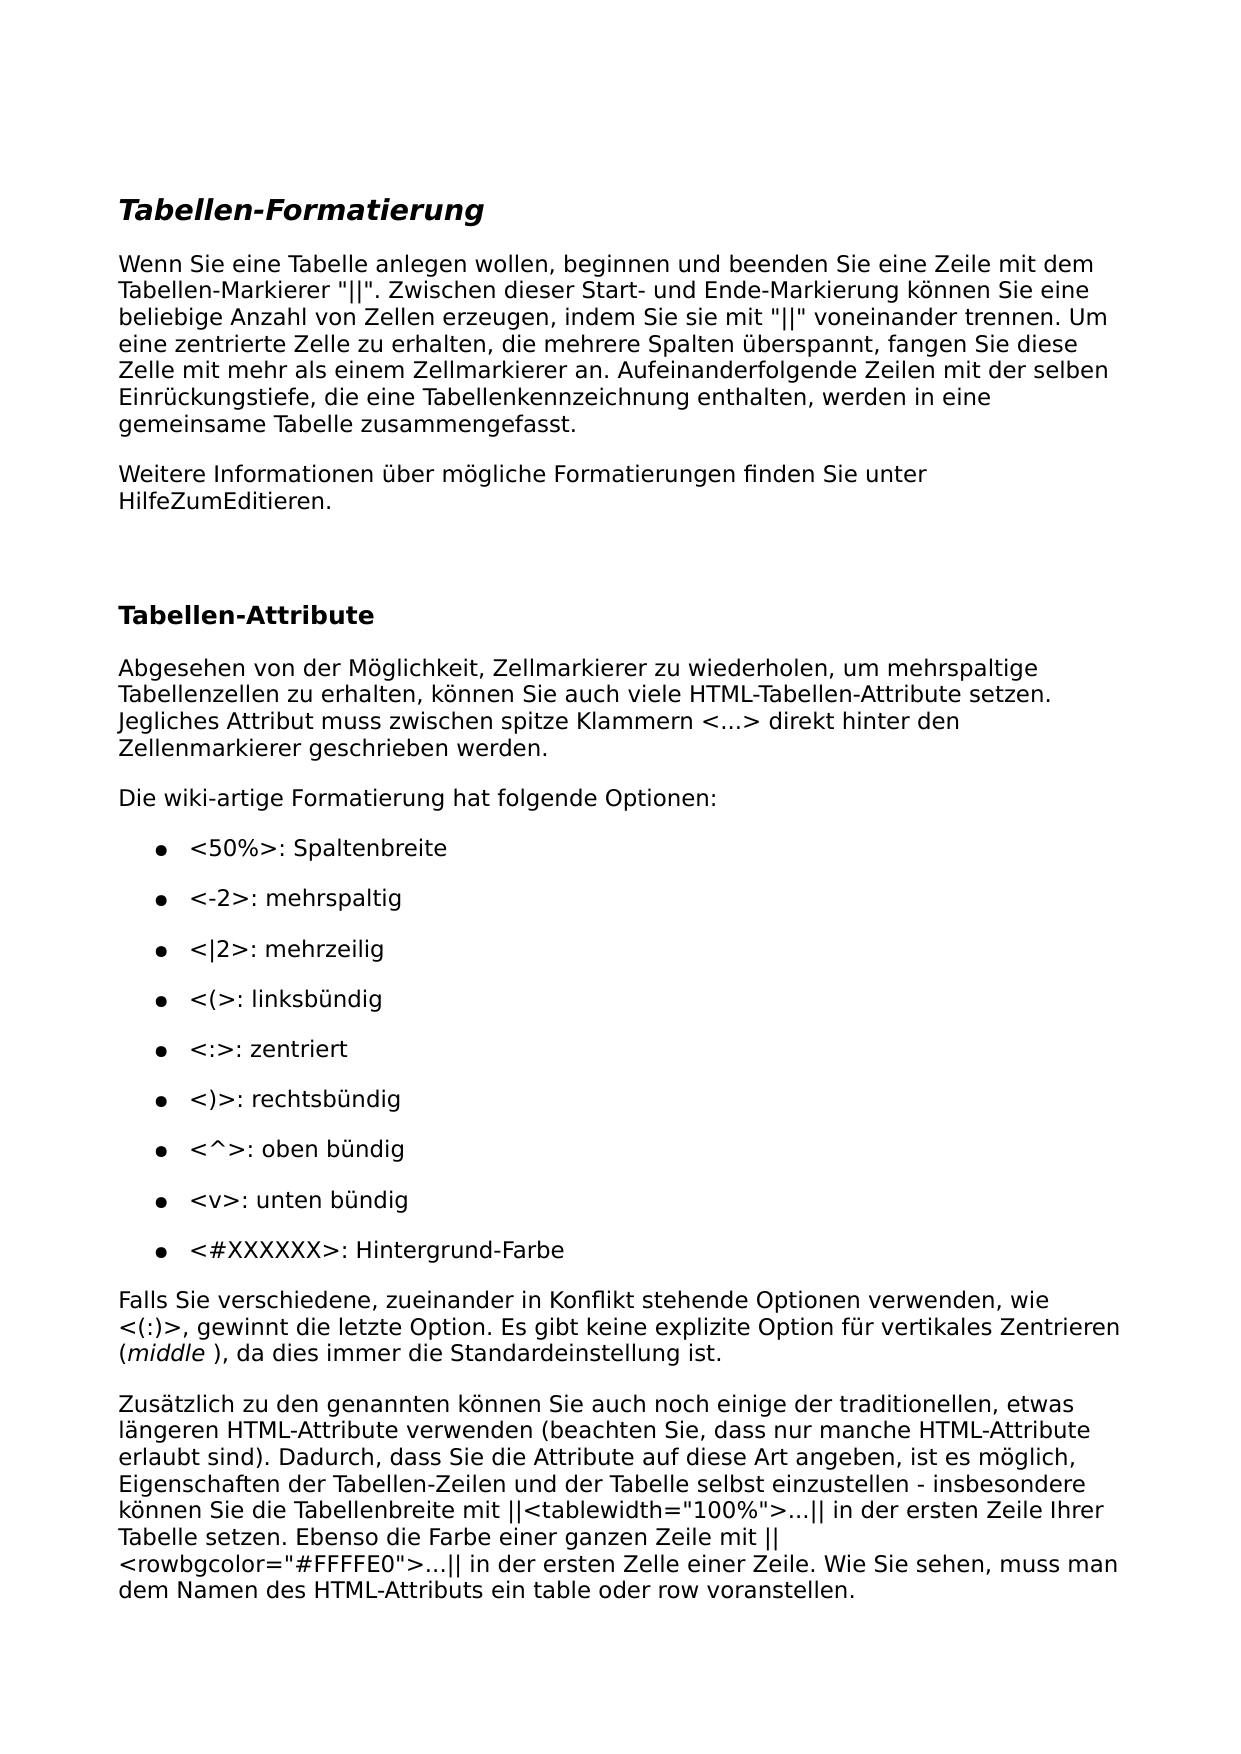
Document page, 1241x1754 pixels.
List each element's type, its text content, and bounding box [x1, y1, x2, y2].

list <-2>: mehrspaltig [153, 886, 1122, 912]
list <|2>: mehrzeilig [153, 936, 1122, 962]
list <(>: linksbündig [153, 986, 1122, 1013]
text Zusätzlich zu den genannten können Sie auch noch einige der traditionellen, etwas längeren HTML-Attribute verwenden (beachten Sie, dass nur manche HTML-Attribute erlaubt sind). Dadurch, dass Sie die Attribute auf diese Art angeben, ist es möglich, Eigenschaften der Tabellen-Zeilen und der Tabelle selbst einzustellen - insbesondere können Sie die Tabellenbreite mit ||<tablewidth="100%">...|| in der ersten Zeile Ihrer Tabelle setzen. Ebenso die Farbe einer ganzen Zeile mit ||<rowbgcolor="#FFFFE0">...|| in der ersten Zelle einer Zeile. Wie Sie sehen, muss man dem Namen des HTML-Attributs ein table oder row voranstellen. [118, 1391, 1122, 1604]
list <50%>: Spaltenbreite [153, 835, 1122, 862]
list <^>: oben bündig [153, 1137, 1122, 1163]
list <v>: unten bündig [153, 1187, 1122, 1213]
subtitle Tabellen-Formatierung [118, 193, 1122, 227]
text Abgesehen von der Möglichkeit, Zellmarkierer zu wiederholen, um mehrspaltige Tabellenzellen zu erhalten, können Sie auch viele HTML-Tabellen-Attribute setzen. Jegliches Attribut muss zwischen spitze Klammern <...> direkt hinter den Zellenmarkierer geschrieben werden. [118, 655, 1122, 762]
list <#XXXXXX>: Hintergrund-Farbe [153, 1237, 1122, 1264]
text Weitere Informationen über mögliche Formatierungen finden Sie unter HilfeZumEditieren. [118, 461, 1122, 514]
subtitle Tabellen-Attribute [118, 602, 1122, 631]
list <)>: rechtsbündig [153, 1086, 1122, 1113]
text Wenn Sie eine Tabelle anlegen wollen, beginnen und beenden Sie eine Zeile mit dem Tabellen-Markierer "||". Zwischen dieser Start- und Ende-Markierung können Sie eine beliebige Anzahl von Zellen erzeugen, indem Sie sie mit "||" voneinander trennen. Um eine zentrierte Zelle zu erhalten, die mehrere Spalten überspannt, fangen Sie diese Zelle mit mehr als einem Zellmarkierer an. Aufeinanderfolgende Zeilen mit der selben Einrückungstiefe, die eine Tabellenkennzeichnung enthalten, werden in eine gemeinsame Tabelle zusammengefasst. [118, 251, 1122, 438]
text Die wiki-artige Formatierung hat folgende Optionen: [118, 785, 1122, 812]
list <:>: zentriert [153, 1036, 1122, 1063]
text Falls Sie verschiedene, zueinander in Konflikt stehende Optionen verwenden, wie <(:)>, gewinnt die letzte Option. Es gibt keine explizite Option für vertikales Zentrieren (middle ), da dies immer die Standardeinstellung ist. [118, 1287, 1122, 1367]
